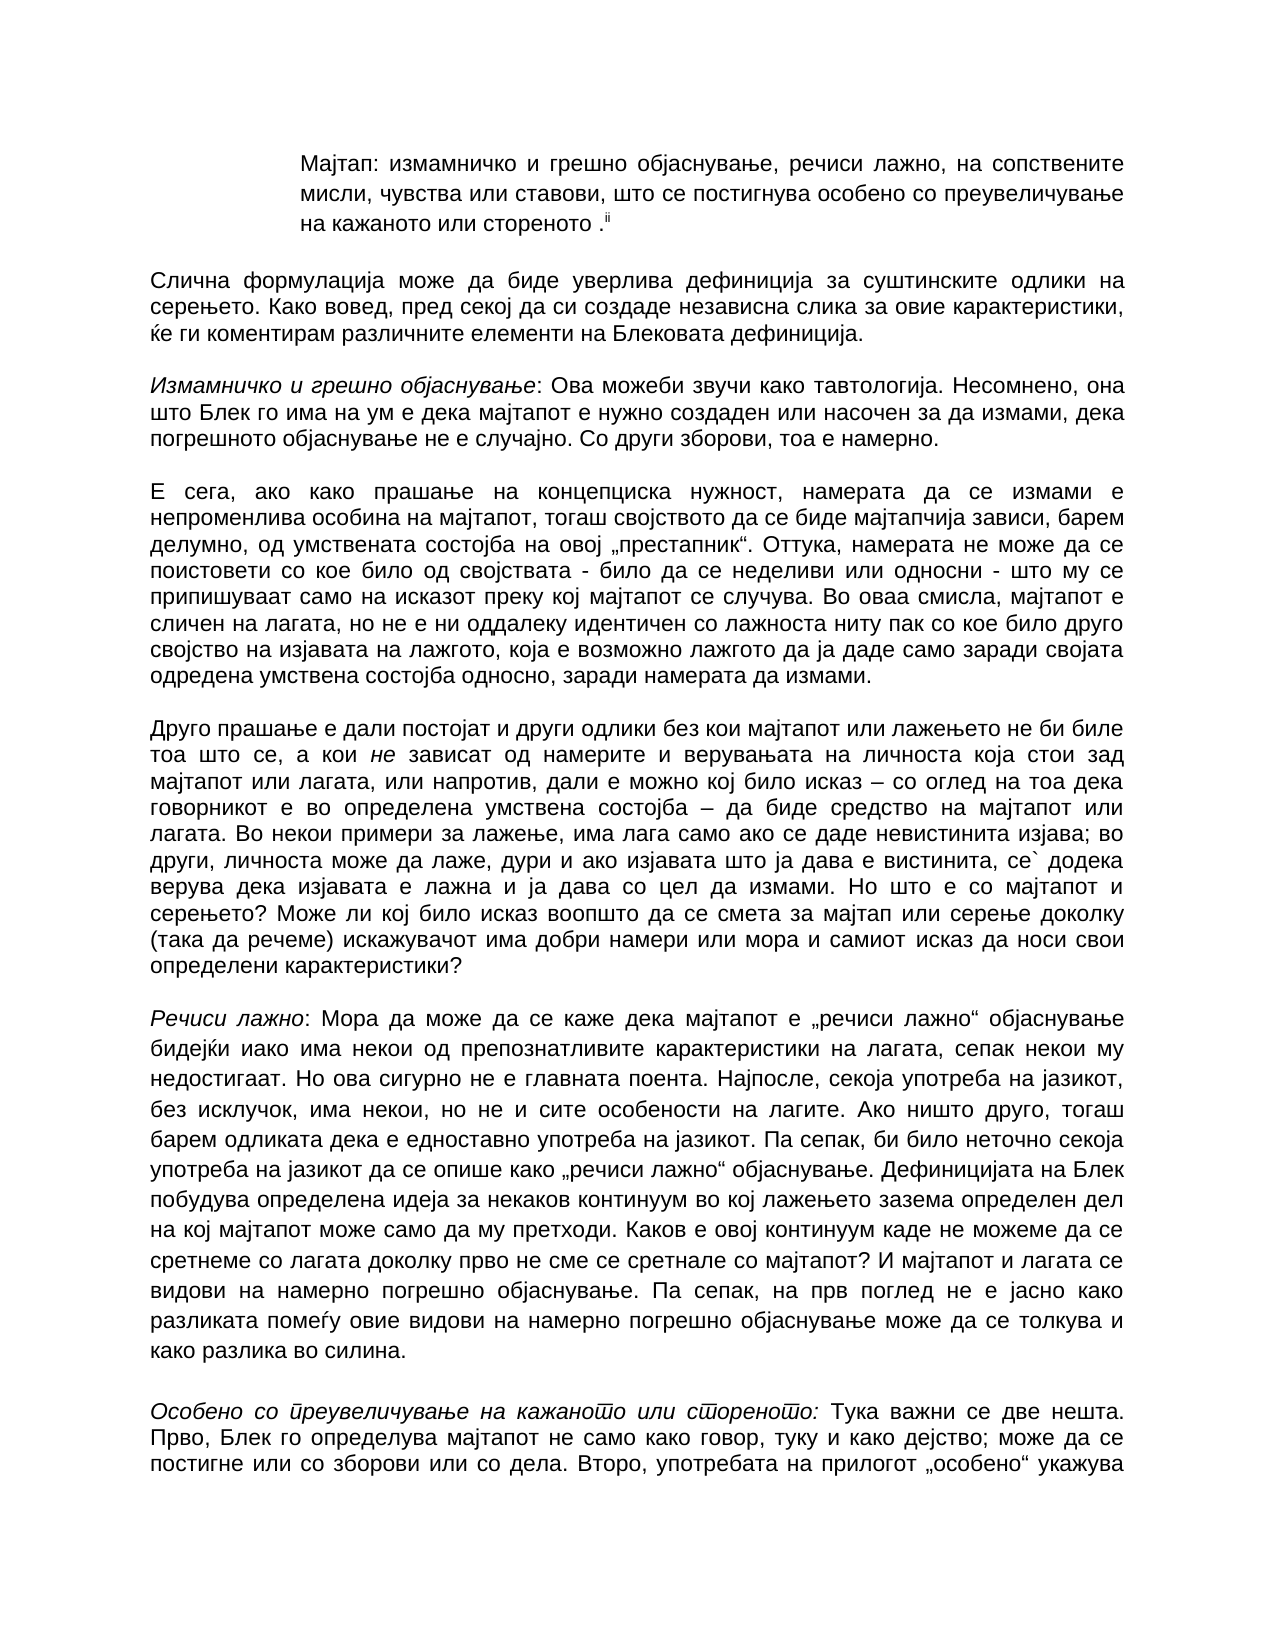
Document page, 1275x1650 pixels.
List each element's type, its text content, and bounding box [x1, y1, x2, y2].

text Слична формулација може да биде уверлива дефиниција за суштинските одлики на серењето. Како вовед, пред секој да си создаде независна слика за овие карактеристики, ќе ги коментирам различните елементи на Блековата дефиниција. [150, 267, 1125, 346]
text Речиси лажно: Мора да може да се каже дека мајтапот е „речиси лажно“ објаснување бидејќи иако има некои од препознатливите карактеристики на лагата, сепак некои му недостигаат. Но ова сигурно не е главната поента. Најпосле, секоја употреба на јазикот, без исклучок, има некои, но не и сите особености на лагите. Ако ништо друго, тогаш барем одликата дека е едноставно употреба на јазикот. Па сепак, би било неточно секоја употреба на јазикот да се опише како „речиси лажно“ објаснување. Дефиницијата на Блек побудува определена идеја за некаков континуум во кој лажењето зазема определен дел на кој мајтапот може само да му претходи. Каков е овој континуум каде не можеме да се сретнеме со лагата доколку прво не сме се сретнале со мајтапот? И мајтапот и лагата се видови на намерно погрешно објаснување. Па сепак, на прв поглед не е јасно како разликата помеѓу овие видови на намерно погрешно објаснување може да се толкува и како разлика во силина. [150, 1005, 1125, 1363]
text Особено со преувеличување на кажаното или стореното: Тука важни се две нешта. Прво, Блек го определува мајтапот не само како говор, туку и како дејство; може да се постигне или со зборови или со дела. Второ, употребата на прилогот „особено“ укажува [150, 1398, 1125, 1477]
text Мајтап: измамничко и грешно објаснување, речиси лажно, на сопствените мисли, чувства или ставови, што се постигнува особено со преувеличување на кажаното или стореното . [300, 150, 1125, 237]
text Е сега, ако како прашање на концепциска нужност, намерата да се измами е непроменлива особина на мајтапот, тогаш својството да се биде мајтапчија зависи, барем делумно, од умствената состојба на овој „престапник“. Оттука, намерата не може да се поистовети со кое било од својствата - било да се неделиви или односни - што му се припишуваат само на исказот преку кој мајтапот се случува. Во оваа смисла, мајтапот е сличен на лагата, но не е ни оддалеку идентичен со лажноста ниту пак со кое било друго својство на изјавата на лажгото, која е возможно лажгото да ја даде само заради својата одредена умствена состојба односно, заради намерата да измами. [150, 478, 1125, 689]
text Друго прашање е дали постојат и други одлики без кои мајтапот или лажењето не би биле тоа што се, а кои не зависат од намерите и верувањата на личноста која стои зад мајтапот или лагата, или напротив, дали е можно кој било исказ – со оглед на тоа дека говорникот е во определена умствена состојба – да биде средство на мајтапот или лагата. Во некои примери за лажење, има лага само ако се даде невистинита изјава; во други, личноста може да лаже, дури и ако изјавата што ја дава е вистинита, се` додека верува дека изјавата е лажна и ја дава со цел да измами. Но што е со мајтапот и серењето? Може ли кој било исказ воопшто да се смета за мајтап или серење доколку (така да речеме) искажувачот има добри намери или мора и самиот исказ да носи свои определени карактеристики? [150, 715, 1125, 978]
text Измамничко и грешно објаснување: Ова можеби звучи како тавтологија. Несомнено, она што Блек го има на ум е дека мајтапот е нужно создаден или насочен за да измами, дека погрешното објаснување не е случајно. Со други зборови, тоа е намерно. [150, 372, 1125, 451]
